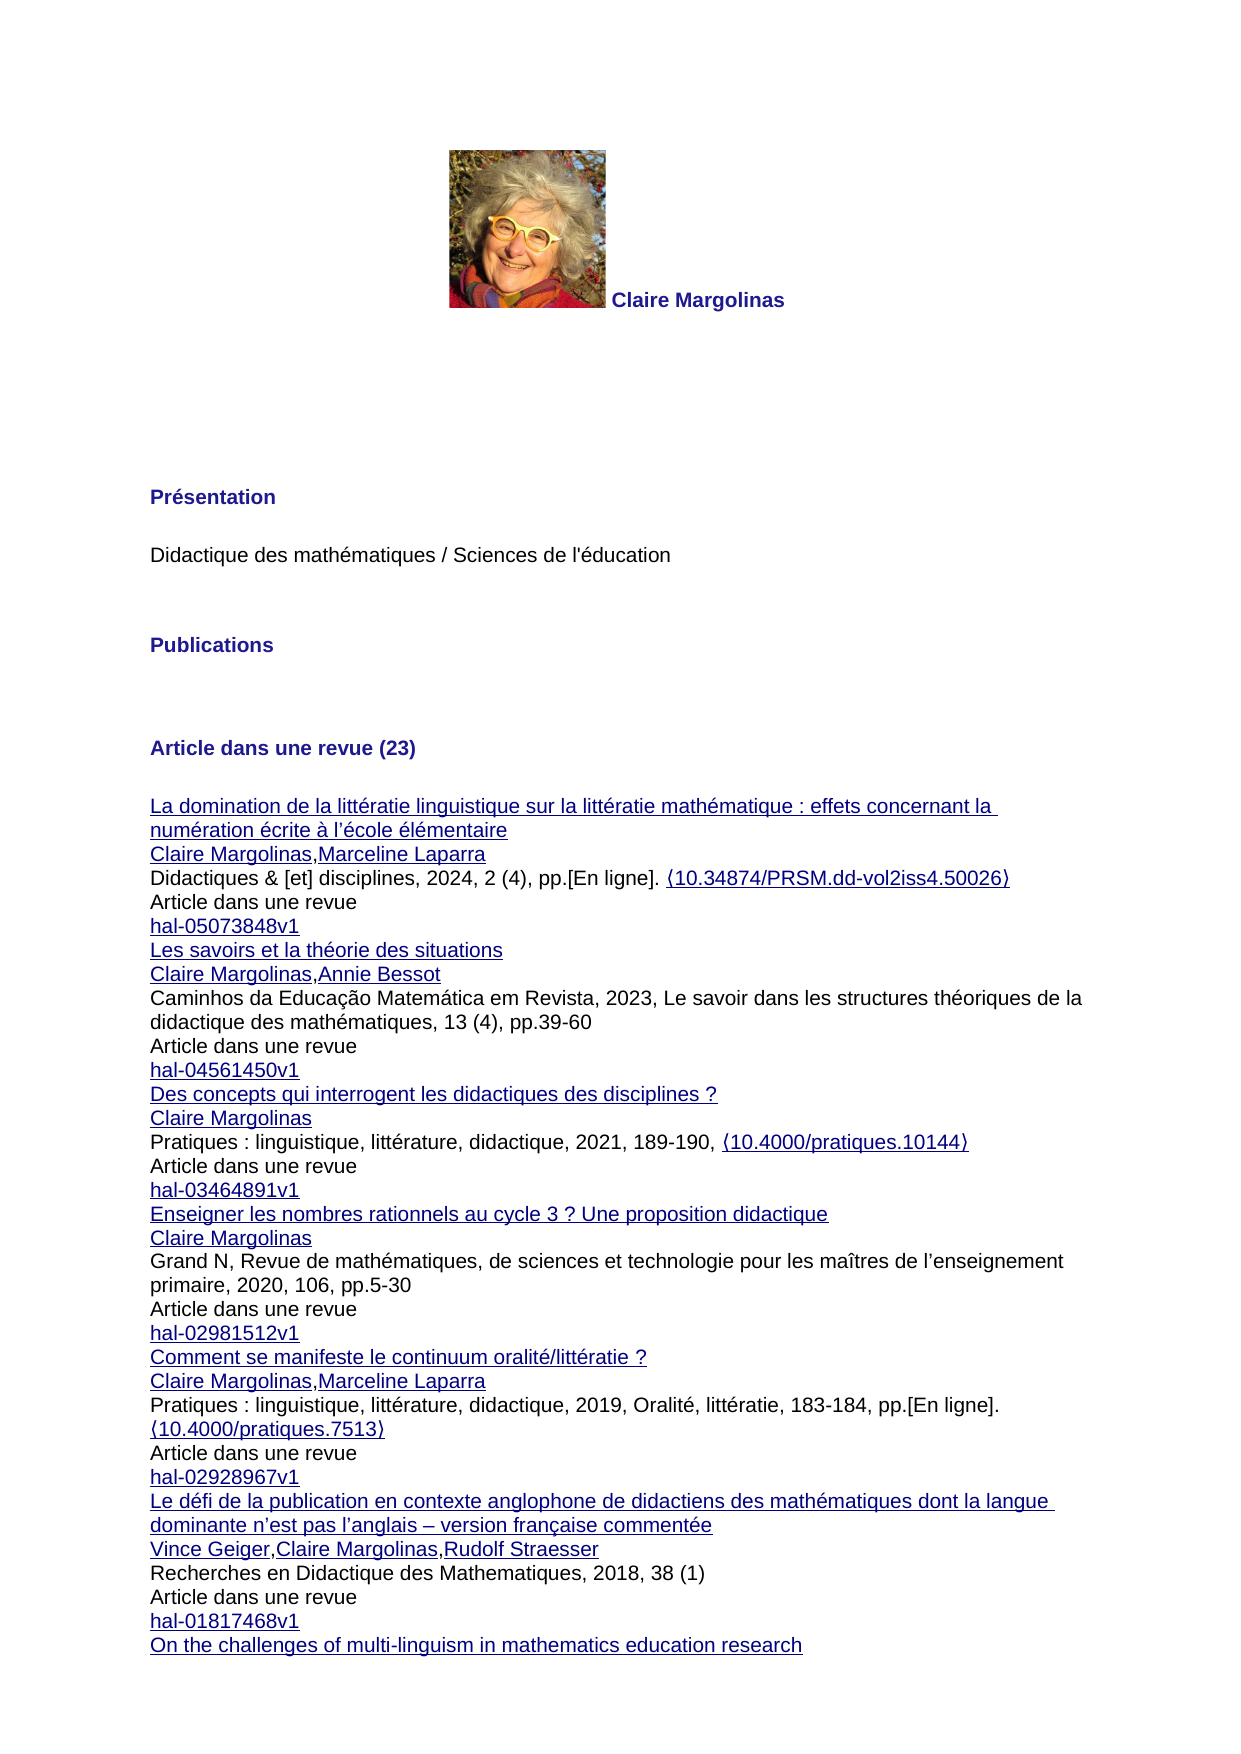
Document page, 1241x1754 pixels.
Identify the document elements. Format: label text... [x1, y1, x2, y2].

table_cell Le défi de la publication en contexte anglophone de didactiens des mathématiques dont la langue dominante n’est pas l’anglais – version française commentée Vince Geiger,Claire Margolinas,Rudolf Straesser Recherches en Didactique des Mathematiques, 2018, 38 (1) Article dans une revue hal-01817468v1 [150, 1489, 1090, 1633]
subtitle Article dans une revue (23) [150, 736, 1090, 760]
table_cell Comment se manifeste le continuum oralité/littératie ? Claire Margolinas,Marceline Laparra Pratiques : linguistique, littérature, didactique, 2019, Oralité, littératie, 183-184, pp.[En ligne]. ⟨10.4000/pratiques.7513⟩ Article dans une revue hal-02928967v1 [150, 1345, 1090, 1489]
table_cell On the challenges of multi-linguism in mathematics education research [150, 1633, 1090, 1657]
table_header La domination de la littératie linguistique sur la littératie mathématique : effets concernant la numération écrite à l’école élémentaire Claire Margolinas,Marceline Laparra Didactiques & [et] disciplines, 2024, 2 (4), pp.[En ligne]. ⟨10.34874/PRSM.dd-vol2iss4.50026⟩ Article dans une revue hal-05073848v1 [150, 794, 1090, 938]
subtitle Présentation [150, 485, 1090, 509]
picture [449, 150, 606, 308]
subtitle Publications [150, 633, 1090, 657]
table_cell Enseigner les nombres rationnels au cycle 3 ? Une proposition didactique Claire Margolinas Grand N, Revue de mathématiques, de sciences et technologie pour les maîtres de l’enseignement primaire, 2020, 106, pp.5-30 Article dans une revue hal-02981512v1 [150, 1201, 1090, 1345]
subtitle Claire Margolinas [150, 150, 1090, 312]
table_cell Des concepts qui interrogent les didactiques des disciplines ? Claire Margolinas Pratiques : linguistique, littérature, didactique, 2021, 189-190, ⟨10.4000/pratiques.10144⟩ Article dans une revue hal-03464891v1 [150, 1082, 1090, 1201]
table_cell Les savoirs et la théorie des situations Claire Margolinas,Annie Bessot Caminhos da Educação Matemática em Revista, 2023, Le savoir dans les structures théoriques de la didactique des mathématiques, 13 (4), pp.39-60 Article dans une revue hal-04561450v1 [150, 938, 1090, 1082]
text Didactique des mathématiques / Sciences de l'éducation [150, 543, 1090, 567]
